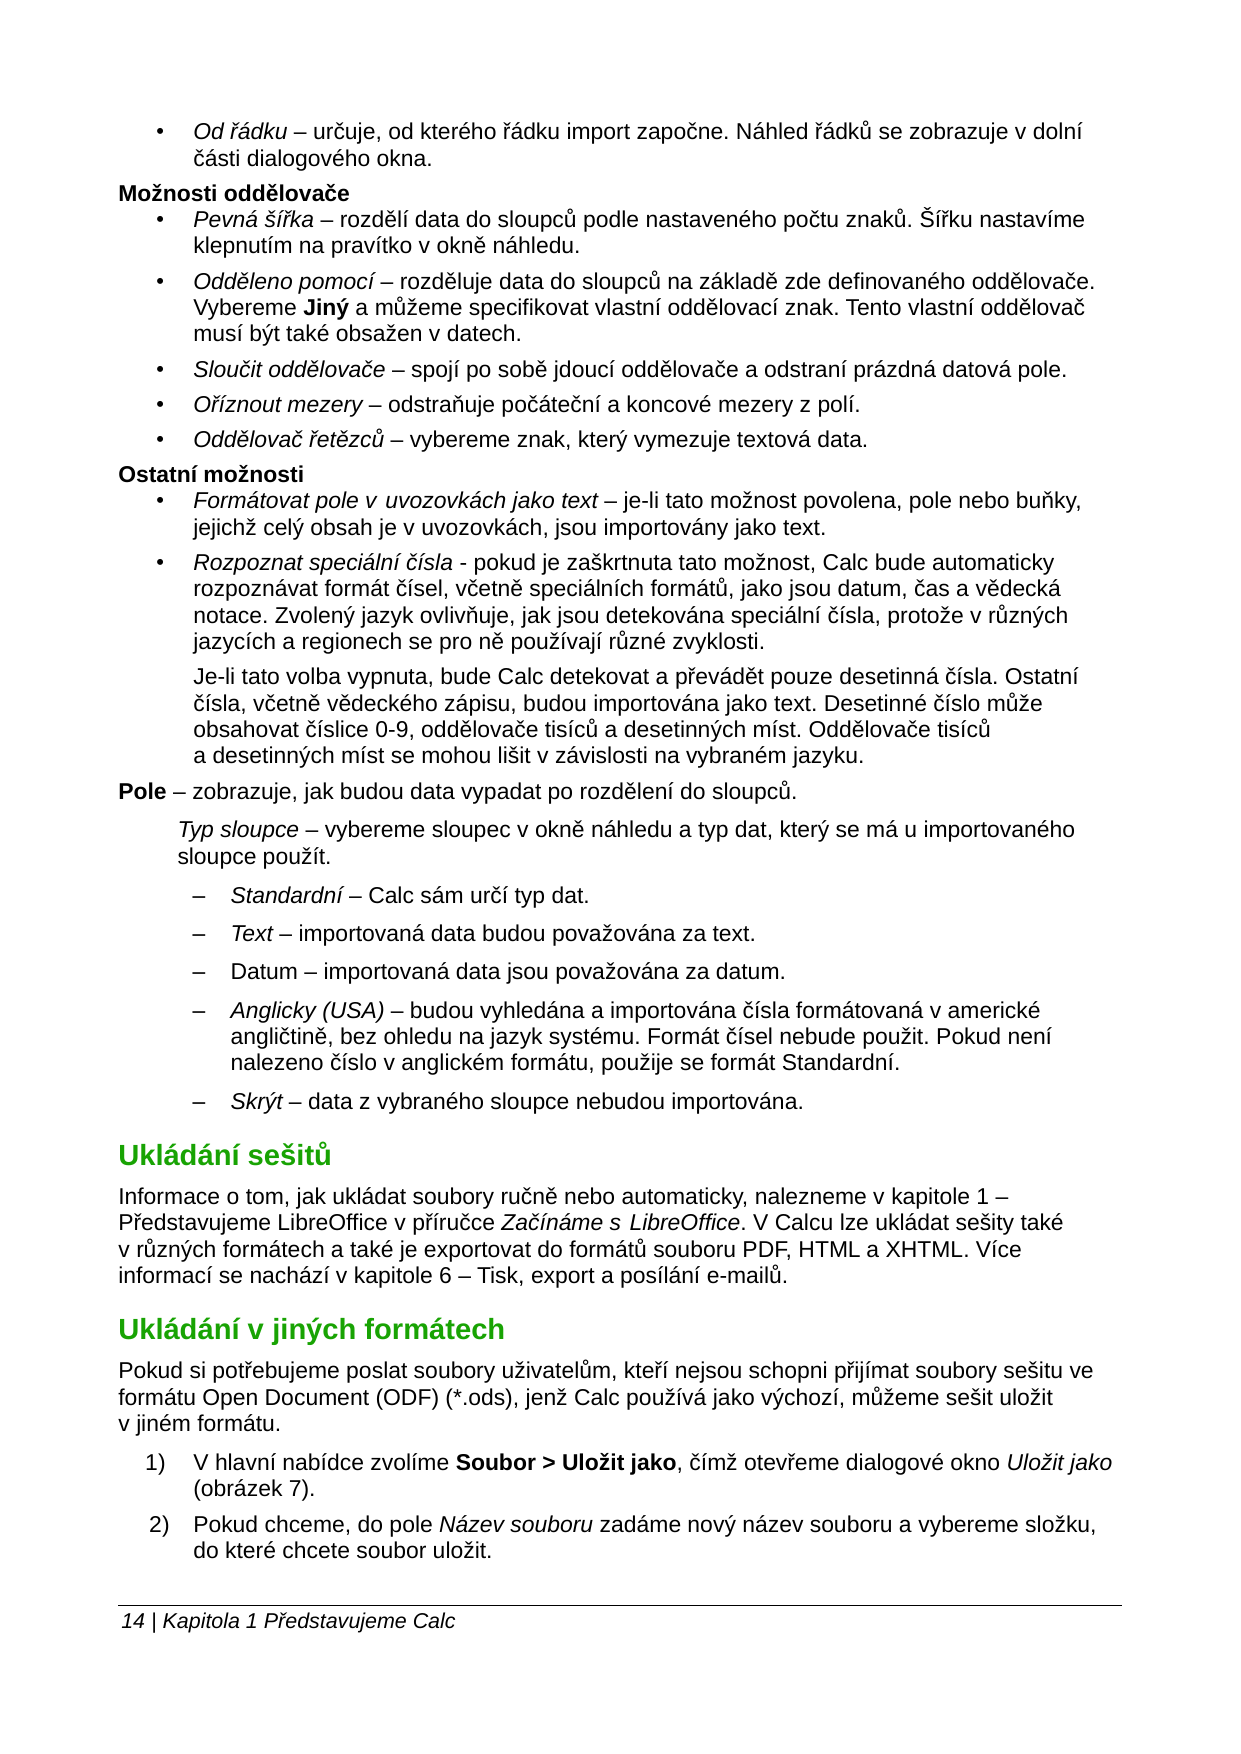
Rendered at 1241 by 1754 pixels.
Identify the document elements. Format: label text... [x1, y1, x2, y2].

list Anglicky (USA) – budou vyhledána a importována čísla formátovaná v americké angličtině, bez ohledu na jazyk systému. Formát čísel nebude použit. Pokud není nalezeno číslo v anglickém formátu, použije se formát Standardní. [192, 997, 1122, 1076]
list Formátovat pole v uvozovkách jako text – je-li tato možnost povolena, pole nebo buňky, jejichž celý obsah je v uvozovkách, jsou importovány jako text. [156, 487, 1122, 540]
list Od řádku – určuje, od kterého řádku import započne. Náhled řádků se zobrazuje v dolní části dialogového okna. [156, 118, 1122, 171]
list Pevná šířka – rozdělí data do sloupců podle nastaveného počtu znaků. Šířku nastavíme klepnutím na pravítko v okně náhledu. [156, 206, 1122, 259]
list Sloučit oddělovače – spojí po sobě jdoucí oddělovače a odstraní prázdná datová pole. [156, 356, 1122, 382]
list Odděleno pomocí – rozděluje data do sloupců na základě zde definovaného oddělovače. Vybereme Jiný a můžeme specifikovat vlastní oddělovací znak. Tento vlastní oddělovač musí být také obsažen v datech. [156, 268, 1122, 347]
list Pokud chceme, do pole Název souboru zadáme nový název souboru a vybereme složku, do které chcete soubor uložit. [169, 1511, 1122, 1563]
list Rozpoznat speciální čísla - pokud je zaškrtnuta tato možnost, Calc bude automaticky rozpoznávat formát čísel, včetně speciálních formátů, jako jsou datum, čas a vědecká notace. Zvolený jazyk ovlivňuje, jak jsou detekována speciální čísla, protože v různých jazycích a regionech se pro ně používají různé zvyklosti. [156, 549, 1122, 654]
list Text – importovaná data budou považována za text. [192, 920, 1122, 946]
list Oddělovač řetězců – vybereme znak, který vymezuje textová data. [156, 426, 1122, 452]
list Skrýt – data z vybraného sloupce nebudou importována. [192, 1088, 1122, 1114]
text Informace o tom, jak ukládat soubory ručně nebo automaticky, nalezneme v kapitole 1 – Představujeme LibreOffice v příručce Začínáme s LibreOffice. V Calcu lze ukládat sešity také v různých formátech a také je exportovat do formátů souboru PDF, HTML a XHTML. Více informací se nachází v kapitole 6 – Tisk, export a posílání e-mailů. [118, 1183, 1122, 1288]
list Standardní – Calc sám určí typ dat. [192, 882, 1122, 908]
subtitle Ukládání v jiných formátech [118, 1312, 1122, 1346]
text Pole – zobrazuje, jak budou data vypadat po rozdělení do sloupců. [118, 778, 1122, 804]
list Je-li tato volba vypnuta, bude Calc detekovat a převádět pouze desetinná čísla. Ostatní čísla, včetně vědeckého zápisu, budou importována jako text. Desetinné číslo může obsahovat číslice 0-9, oddělovače tisíců a desetinných míst. Oddělovače tisíců a desetinných míst se mohou lišit v závislosti na vybraném jazyku. [156, 663, 1122, 769]
subtitle Ukládání sešitů [118, 1138, 1122, 1171]
list V hlavní nabídce zvolíme Soubor > Uložit jako, čímž otevřeme dialogové okno Uložit jako (obrázek 7). [165, 1449, 1122, 1502]
text Ostatní možnosti [118, 461, 1122, 487]
list Datum – importovaná data jsou považována za datum. [192, 958, 1122, 985]
list Oříznout mezery – odstraňuje počáteční a koncové mezery z polí. [156, 391, 1122, 417]
text Typ sloupce – vybereme sloupec v okně náhledu a typ dat, který se má u importovaného sloupce použít. [177, 816, 1122, 869]
text Možnosti oddělovače [118, 180, 1122, 206]
list Pokud si potřebujeme poslat soubory uživatelům, kteří nejsou schopni přijímat soubory sešitu ve formátu Open Document (ODF) (*.ods), jenž Calc používá jako výchozí, můžeme sešit uložit v jiném formátu. [118, 1357, 1122, 1436]
